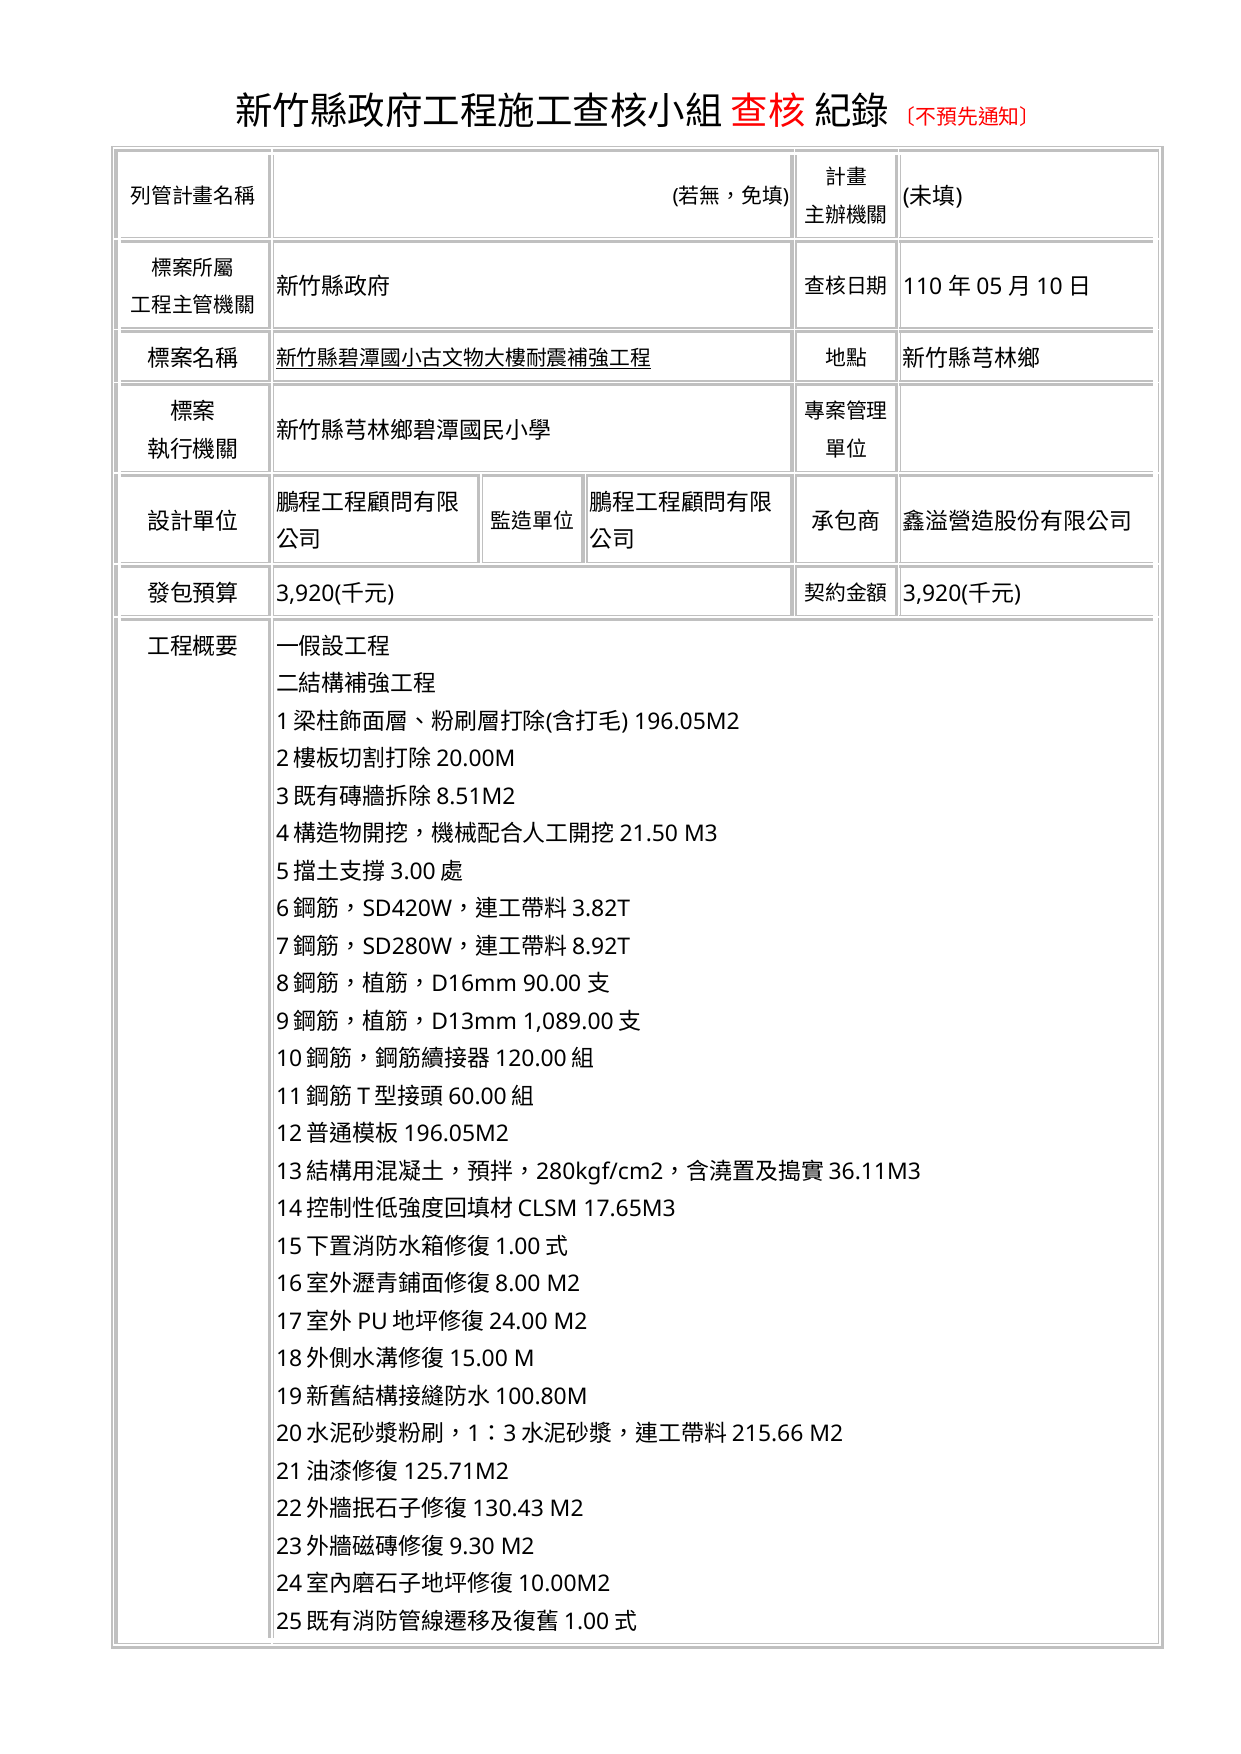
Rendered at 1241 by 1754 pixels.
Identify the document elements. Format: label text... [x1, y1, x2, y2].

table_cell [898, 380, 1161, 471]
table_cell 監造單位 [483, 477, 581, 561]
table_cell 查核日期 [797, 243, 895, 327]
table_cell 新竹縣碧潭國小古文物大樓耐震補強工程 [274, 333, 790, 380]
table_header (未填) [898, 147, 1161, 236]
table_cell 契約金額 [797, 568, 895, 614]
table_cell 新竹縣芎林鄉碧潭國民小學 [274, 386, 790, 471]
table_cell 地點 [797, 333, 895, 380]
table_cell 承包商 [797, 477, 895, 561]
table_cell 新竹縣政府 [274, 243, 790, 327]
table_cell 3,920(千元) [274, 568, 790, 614]
table_cell 一假設工程 二結構補強工程 1梁柱飾面層、粉刷層打除(含打毛) 196.05M2 2樓板切割打除 20.00M 3既有磚牆拆除 8.51M2 4構造物開挖，機械配合人工開挖 21.50 M3 5擋土支撐 3.00處 6鋼筋，SD420W，連工帶料 3.82T 7鋼筋，SD280W，連工帶料 8.92T 8鋼筋，植筋，D16mm 90.00 支 9鋼筋，植筋，D13mm 1,089.00支 10鋼筋，鋼筋續接器 120.00組 11鋼筋T型接頭 60.00組 12普通模板 196.05M2 13結構用混凝土，預拌，280kgf/cm2，含澆置及搗實36.11M3 14控制性低強度回填材CLSM 17.65M3 15下置消防水箱修復 1.00式 16室外瀝青鋪面修復 8.00 M2 17室外PU地坪修復 24.00 M2 18外側水溝修復 15.00 M 19新舊結構接縫防水 100.80M 20水泥砂漿粉刷，1：3水泥砂漿，連工帶料215.66 M2 21油漆修復 125.71M2 22外牆抿石子修復 130.43 M2 23外牆磁磚修復 9.30 M2 24室內磨石子地坪修復 10.00M2 25既有消防管線遷移及復舊 1.00式 [271, 615, 1161, 1643]
table_cell 標案所屬 工程主管機關 [114, 236, 271, 327]
table_header 計畫 主辦機關 [794, 147, 898, 236]
table_cell 110 年 05 月 10 日 [898, 236, 1161, 327]
text 新竹縣政府工程施工查核小組 查核 紀錄 〔不預先通知〕 [94, 71, 1181, 146]
table_cell 工程概要 [114, 615, 271, 1643]
table_cell 標案名稱 [114, 327, 271, 380]
table_cell 設計單位 [114, 471, 271, 561]
table_cell 鑫溢營造股份有限公司 [898, 471, 1161, 561]
table_header (若無，免填) [271, 147, 793, 236]
table_cell 發包預算 [114, 561, 271, 614]
table_cell 新竹縣芎林鄉 [898, 327, 1161, 380]
table_cell 3,920(千元) [898, 561, 1161, 614]
table_header 列管計畫名稱 [118, 152, 271, 236]
table_cell 鵬程工程顧問有限公司 [274, 477, 477, 561]
table_cell 標案 執行機關 [114, 380, 271, 471]
table_cell 專案管理 單位 [797, 386, 895, 471]
table_cell 鵬程工程顧問有限公司 [588, 477, 790, 561]
